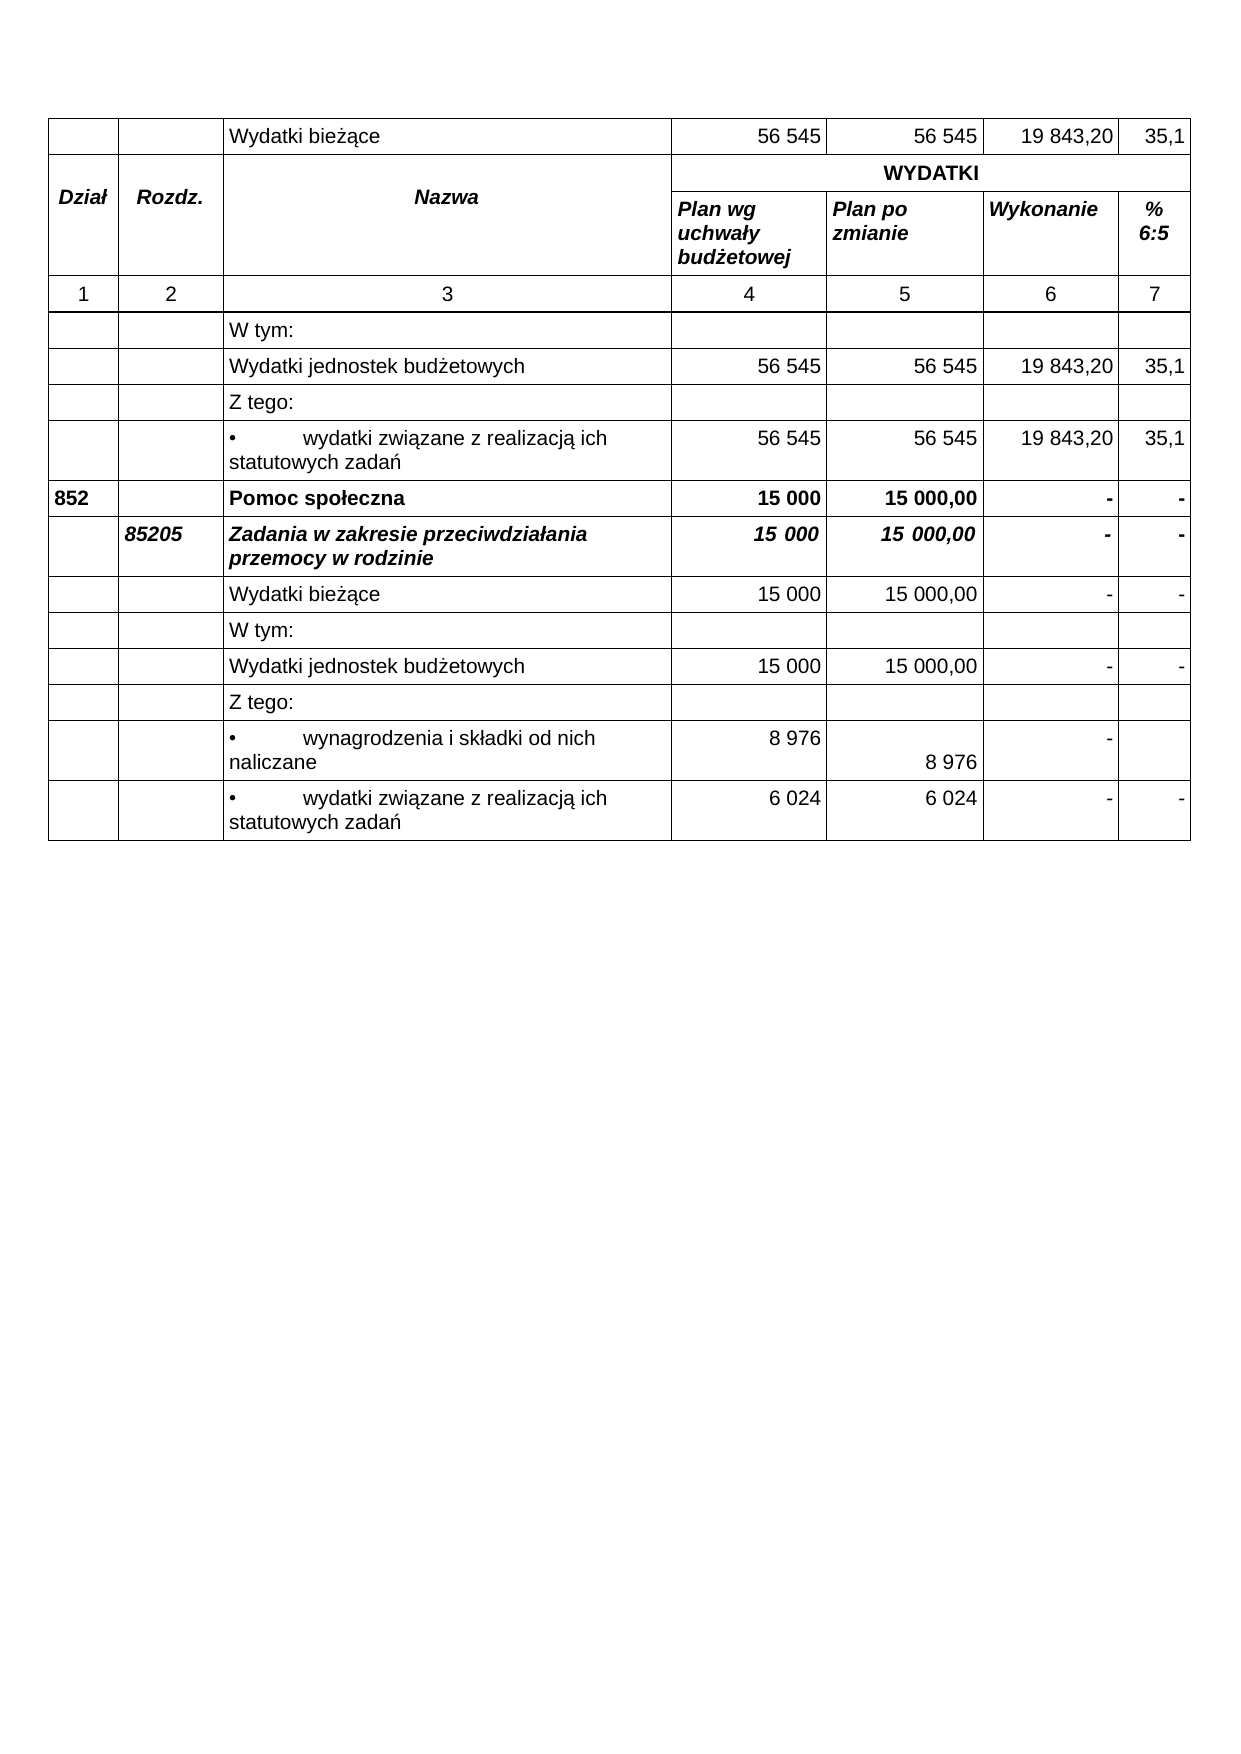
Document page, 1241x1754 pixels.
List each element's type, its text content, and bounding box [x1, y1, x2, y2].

table_cell 8 976 [827, 721, 983, 779]
table_cell 15 000,00 [827, 577, 983, 612]
table_cell Z tego: [224, 685, 671, 719]
table_cell % 6:5 [1119, 192, 1190, 275]
table_cell 5 [827, 276, 983, 311]
table_cell Pomoc społeczna [224, 481, 671, 516]
table_cell [49, 517, 118, 576]
table_cell Wykonanie [984, 192, 1118, 275]
table_cell 15 000,00 [827, 517, 983, 576]
table_cell 8 976 [672, 721, 826, 779]
table_cell 6 024 [672, 781, 826, 839]
table_cell [49, 313, 118, 348]
table_cell - [984, 577, 1118, 612]
table_cell 35,1 [1119, 421, 1190, 480]
table_cell wynagrodzenia i składki od nich naliczane [224, 721, 671, 779]
table_cell [49, 577, 118, 612]
table_cell wydatki związane z realizacją ich statutowych zadań [224, 421, 671, 480]
table_cell [49, 649, 118, 683]
table_cell [1119, 721, 1190, 779]
table_cell Wydatki bieżące [224, 577, 671, 612]
table_cell [119, 685, 223, 719]
table_cell 19 843,20 [984, 119, 1118, 154]
table_cell W tym: [224, 613, 671, 648]
table_cell [827, 613, 983, 648]
table_cell - [1119, 481, 1190, 516]
table_cell 15 000 [672, 649, 826, 683]
table_cell W tym: [224, 313, 671, 348]
table_cell Wydatki jednostek budżetowych [224, 349, 671, 384]
table_cell 3 [224, 276, 671, 311]
table_cell 19 843,20 [984, 349, 1118, 384]
table_cell [1119, 685, 1190, 719]
table_cell - [984, 517, 1118, 576]
table_cell [984, 385, 1118, 420]
table_cell 56 545 [827, 119, 983, 154]
table_cell Plan wg uchwały budżetowej [672, 192, 826, 275]
table_cell [672, 313, 826, 348]
table_cell 56 545 [827, 421, 983, 480]
table_cell 4 [672, 276, 826, 311]
table_cell - [984, 781, 1118, 839]
table_cell [672, 613, 826, 648]
table_cell [119, 385, 223, 420]
table_cell [119, 421, 223, 480]
table_cell - [984, 481, 1118, 516]
table_cell [1119, 613, 1190, 648]
table_cell [119, 481, 223, 516]
table_cell - [984, 649, 1118, 683]
table_cell wydatki związane z realizacją ich statutowych zadań [224, 781, 671, 839]
table_cell - [1119, 781, 1190, 839]
table_cell [49, 781, 118, 839]
table_cell [827, 313, 983, 348]
table_cell [119, 349, 223, 384]
table_cell Plan po zmianie [827, 192, 983, 275]
table_cell 15 000,00 [827, 649, 983, 683]
table_cell [984, 685, 1118, 719]
table_cell [119, 781, 223, 839]
table_cell 56 545 [672, 421, 826, 480]
table_cell 35,1 [1119, 349, 1190, 384]
table_cell Rozdz. [119, 155, 223, 275]
table_cell [49, 685, 118, 719]
table_cell [984, 613, 1118, 648]
table_cell Wydatki jednostek budżetowych [224, 649, 671, 683]
table_cell 15 000 [672, 577, 826, 612]
table_cell 85205 [119, 517, 223, 576]
table_cell 15 000 [672, 481, 826, 516]
table_cell 852 [49, 481, 118, 516]
table_cell [119, 313, 223, 348]
table_cell 56 545 [672, 119, 826, 154]
table_cell 19 843,20 [984, 421, 1118, 480]
table_cell [119, 613, 223, 648]
table_cell [49, 119, 118, 154]
table_cell 6 [984, 276, 1118, 311]
table_cell 15 000,00 [827, 481, 983, 516]
table_cell 56 545 [827, 349, 983, 384]
table_cell [672, 385, 826, 420]
table_cell [49, 349, 118, 384]
table_cell WYDATKI [672, 155, 1190, 191]
table_cell Wydatki bieżące [224, 119, 671, 154]
table_cell Zadania w zakresie przeciwdziałania przemocy w rodzinie [224, 517, 671, 576]
table_cell [119, 721, 223, 779]
table_cell 15 000 [672, 517, 826, 576]
table_cell 35,1 [1119, 119, 1190, 154]
table_cell - [1119, 517, 1190, 576]
table_cell 7 [1119, 276, 1190, 311]
table_cell [49, 421, 118, 480]
table_cell 1 [49, 276, 118, 311]
table_cell [49, 385, 118, 420]
table_cell Z tego: [224, 385, 671, 420]
table_cell [49, 613, 118, 648]
table_cell [672, 685, 826, 719]
table_cell [827, 385, 983, 420]
table_cell [984, 313, 1118, 348]
table_cell [119, 577, 223, 612]
table_cell 6 024 [827, 781, 983, 839]
table_cell Dział [49, 155, 118, 275]
table_cell - [984, 721, 1118, 779]
table_cell 2 [119, 276, 223, 311]
table_cell [827, 685, 983, 719]
table_cell - [1119, 577, 1190, 612]
table_cell [1119, 313, 1190, 348]
table_cell Nazwa [224, 155, 671, 275]
table_cell [49, 721, 118, 779]
table_cell [119, 119, 223, 154]
table_cell [1119, 385, 1190, 420]
table_cell - [1119, 649, 1190, 683]
table_cell 56 545 [672, 349, 826, 384]
table_cell [119, 649, 223, 683]
